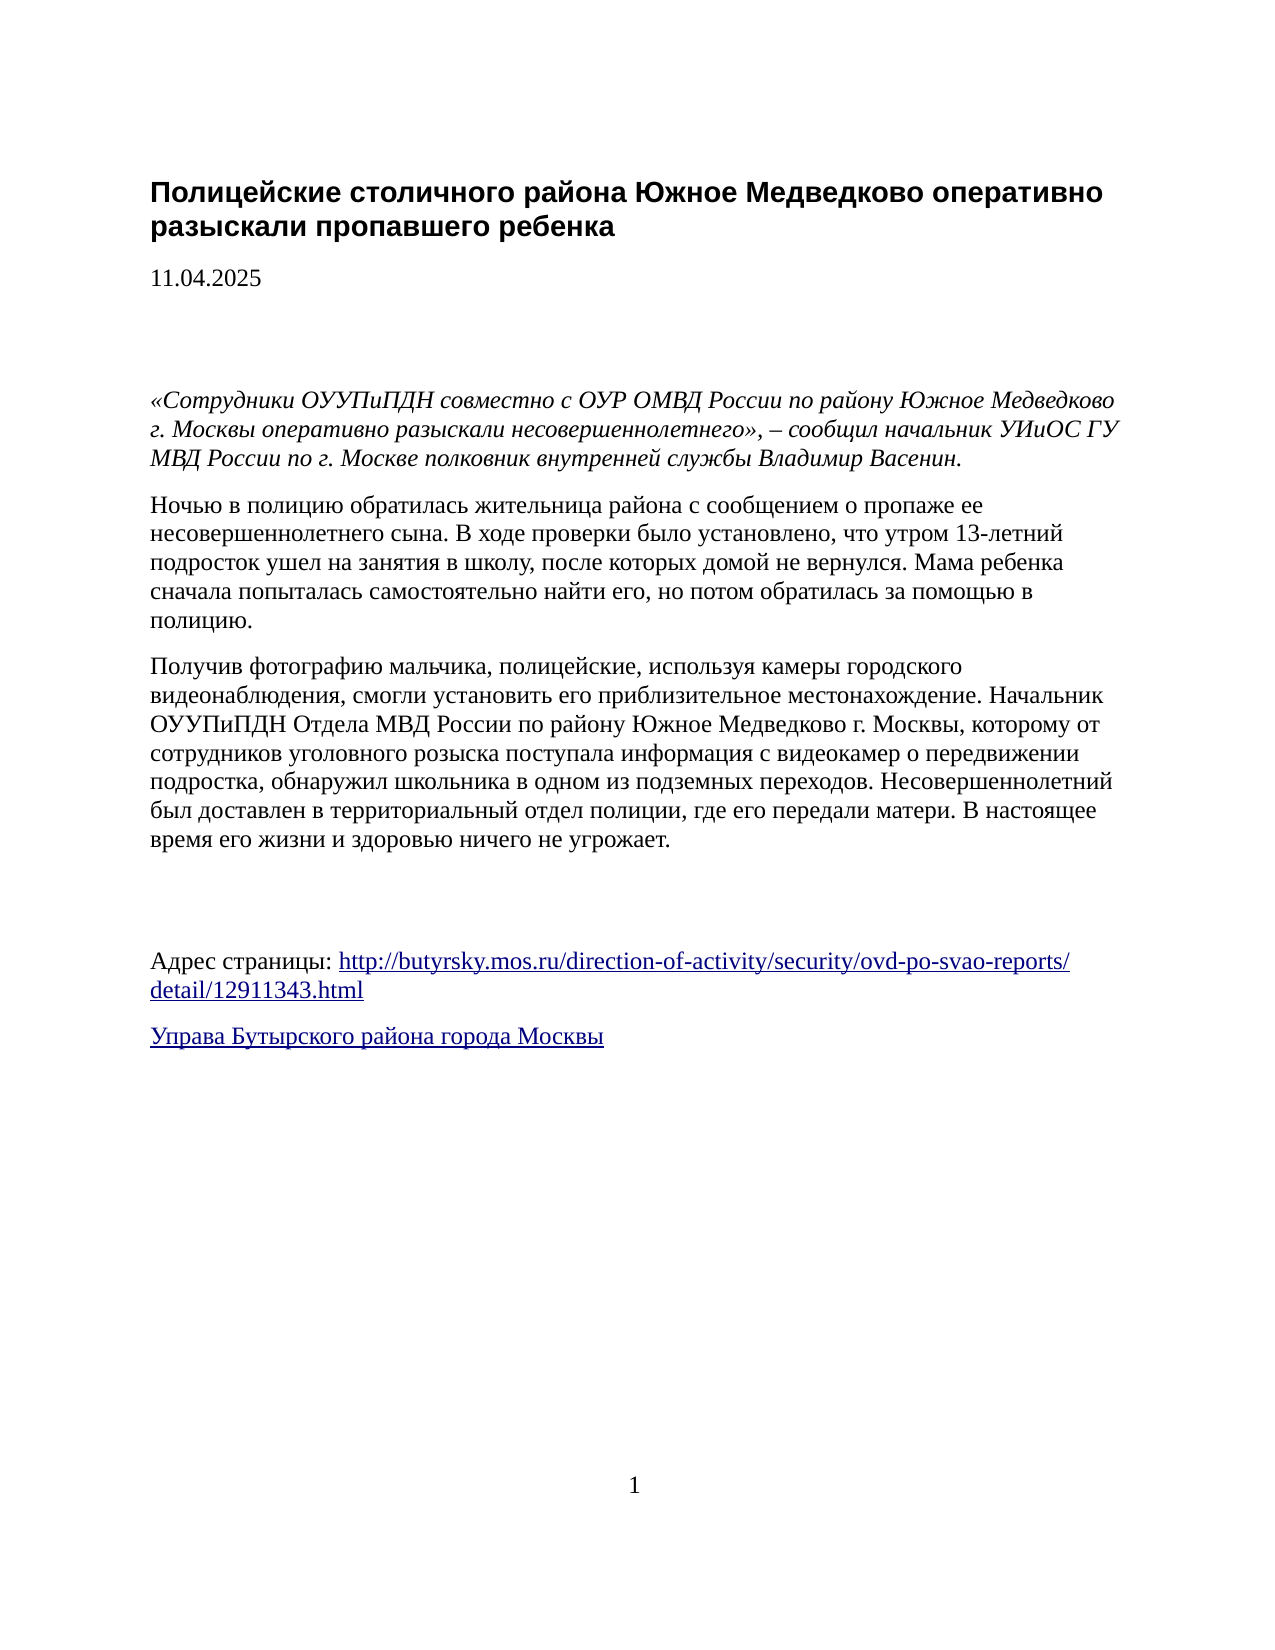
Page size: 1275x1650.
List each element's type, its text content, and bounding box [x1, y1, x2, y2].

text Адрес страницы: http://butyrsky.mos.ru/direction-of-activity/security/ovd-po-svao-reports/detail/12911343.html [150, 946, 1125, 1003]
subtitle Полицейские столичного района Южное Медведково оперативно разыскали пропавшего ребенка [150, 175, 1125, 242]
text 11.04.2025 [150, 263, 1125, 292]
text Управа Бутырского района города Москвы [150, 1021, 1125, 1050]
text Ночью в полицию обратилась жительница района с сообщением о пропаже ее несовершеннолетнего сына. В ходе проверки было установлено, что утром 13-летний подросток ушел на занятия в школу, после которых домой не вернулся. Мама ребенка сначала попыталась самостоятельно найти его, но потом обратилась за помощью в полицию. [150, 490, 1125, 633]
text Получив фотографию мальчика, полицейские, используя камеры городского видеонаблюдения, смогли установить его приблизительное местонахождение. Начальник ОУУПиПДН Отдела МВД России по району Южное Медведково г. Москвы, которому от сотрудников уголовного розыска поступала информация с видеокамер о передвижении подростка, обнаружил школьника в одном из подземных переходов. Несовершеннолетний был доставлен в территориальный отдел полиции, где его передали матери. В настоящее время его жизни и здоровью ничего не угрожает. [150, 651, 1125, 853]
text «Сотрудники ОУУПиПДН совместно с ОУР ОМВД России по району Южное Медведково г. Москвы оперативно разыскали несовершеннолетнего», – сообщил начальник УИиОС ГУ МВД России по г. Москве полковник внутренней службы Владимир Васенин. [150, 386, 1125, 472]
